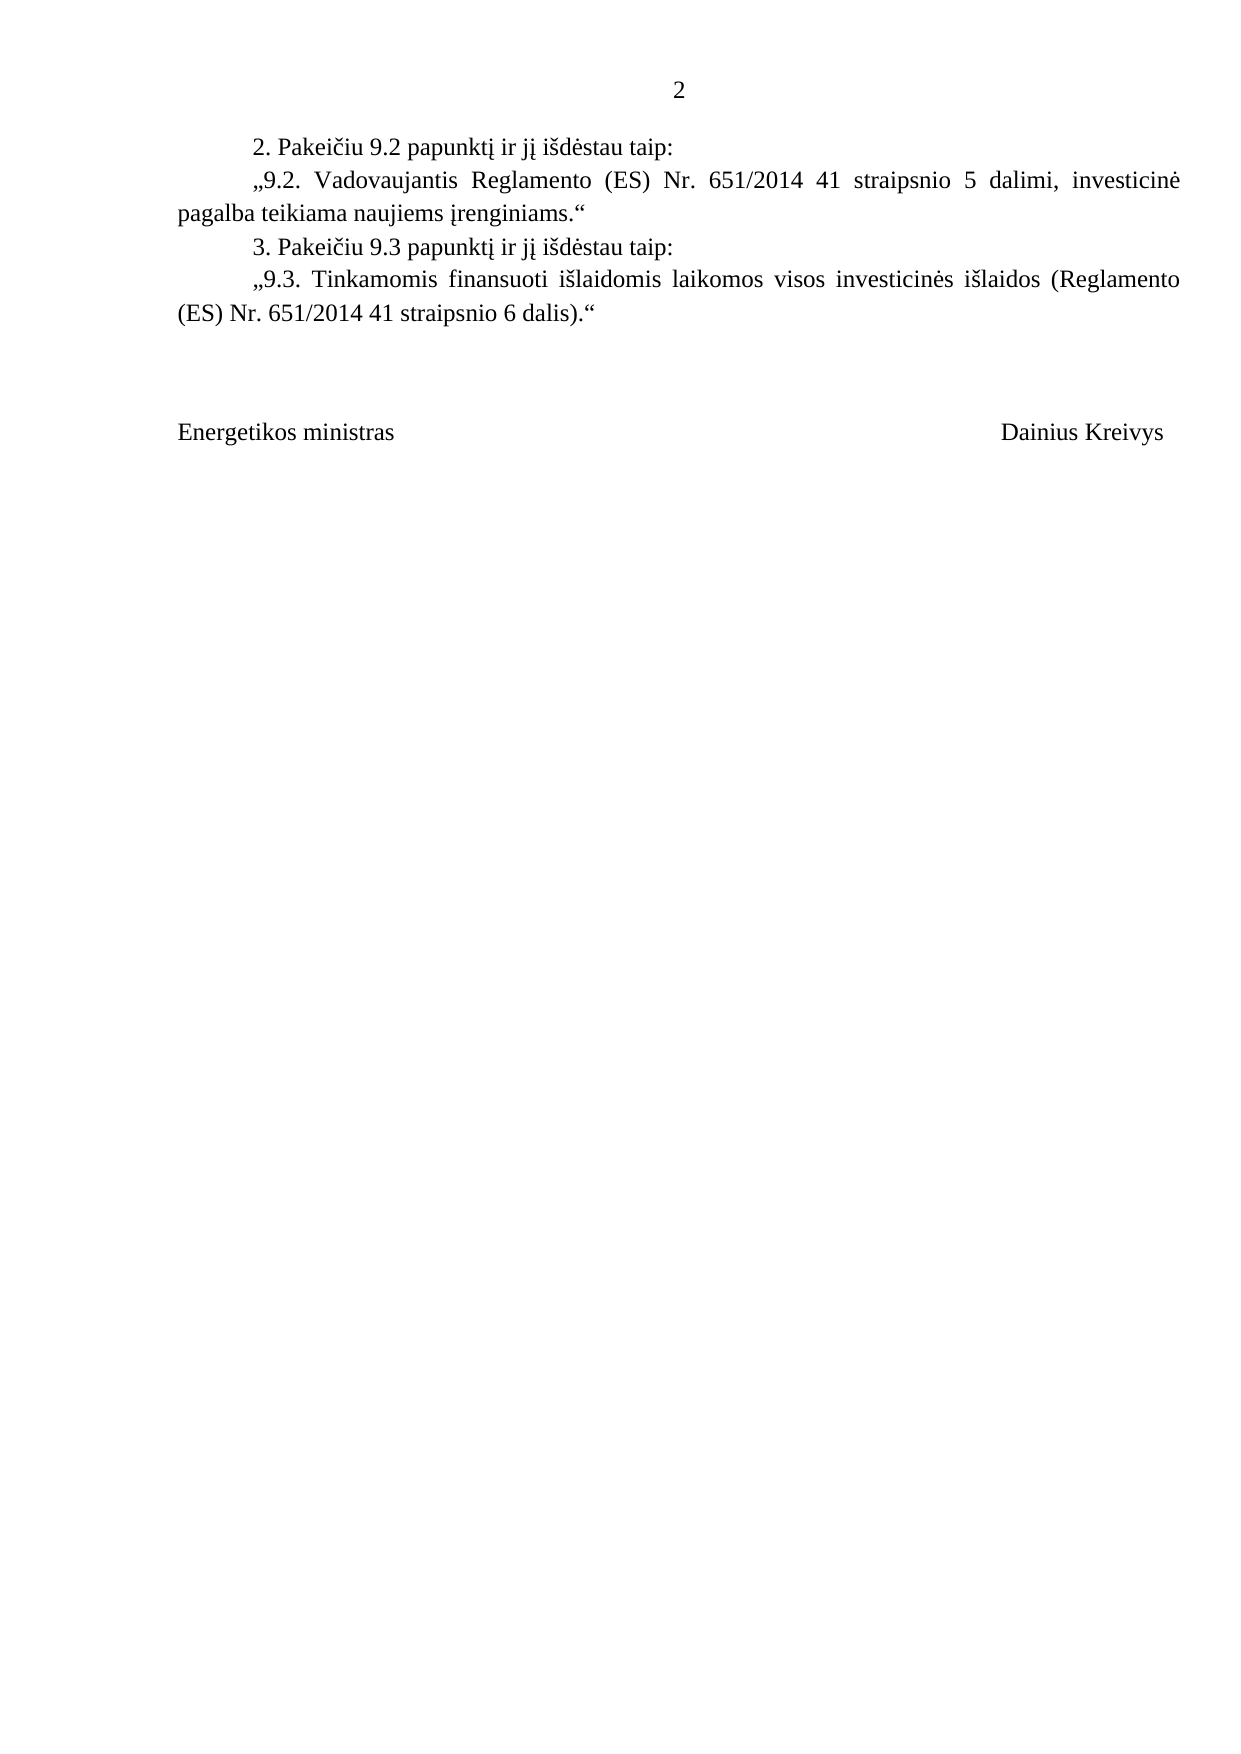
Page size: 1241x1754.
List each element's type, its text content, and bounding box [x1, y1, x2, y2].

text „9.2. Vadovaujantis Reglamento (ES) Nr. 651/2014 41 straipsnio 5 dalimi, investicinė pagalba teikiama naujiems įrenginiams.“ [177, 166, 1181, 227]
text Energetikos ministras Dainius Kreivys [177, 417, 1181, 446]
text 2. Pakeičiu 9.2 papunktį ir jį išdėstau taip: [177, 132, 1181, 161]
text 3. Pakeičiu 9.3 papunktį ir jį išdėstau taip: [177, 232, 1181, 260]
text „9.3. Tinkamomis finansuoti išlaidomis laikomos visos investicinės išlaidos (Reglamento (ES) Nr. 651/2014 41 straipsnio 6 dalis).“ [177, 264, 1181, 326]
